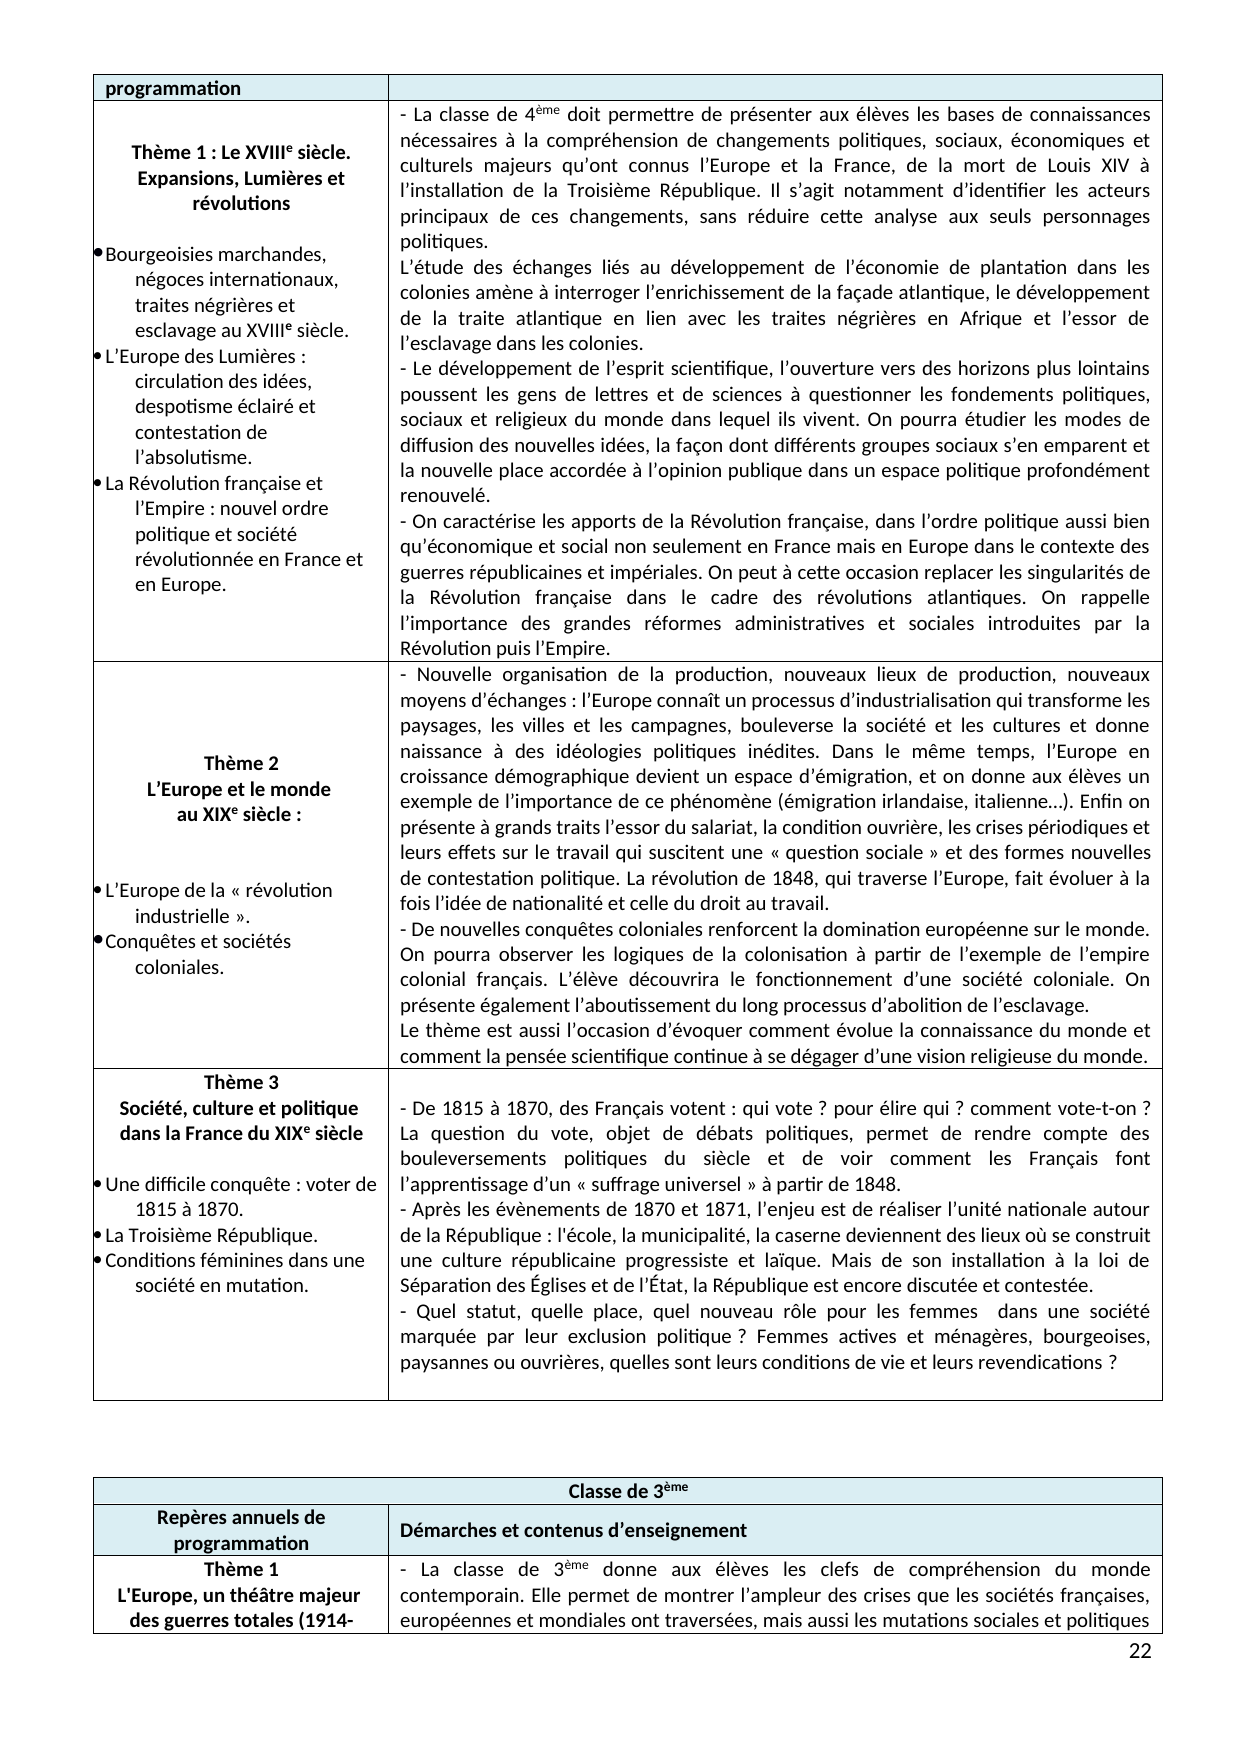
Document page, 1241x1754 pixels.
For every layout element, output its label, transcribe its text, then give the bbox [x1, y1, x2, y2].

table_cell Thème 2 L’Europe et le monde au XIXe siècle : L’Europe de la « révolution industrielle ». Conquêtes et sociétés coloniales. [94, 662, 388, 1068]
table_cell - La classe de 3ème donne aux élèves les clefs de compréhension du monde contemporain. Elle permet de montrer l’ampleur des crises que les sociétés françaises, européennes et mondiales ont traversées, mais aussi les mutations sociales et politiques [389, 1556, 1162, 1633]
table_cell - De 1815 à 1870, des Français votent : qui vote ? pour élire qui ? comment vote-t-on ? La question du vote, objet de débats politiques, permet de rendre compte des bouleversements politiques du siècle et de voir comment les Français font l’apprentissage d’un « suffrage universel » à partir de 1848. - Après les évènements de 1870 et 1871, l’enjeu est de réaliser l’unité nationale autour de la République : l'école, la municipalité, la caserne deviennent des lieux où se construit une culture républicaine progressiste et laïque. Mais de son installation à la loi de Séparation des Églises et de l’État, la République est encore discutée et contestée. - Quel statut, quelle place, quel nouveau rôle pour les femmes dans une société marquée par leur exclusion politique ? Femmes actives et ménagères, bourgeoises, paysannes ou ouvrières, quelles sont leurs conditions de vie et leurs revendications ? [389, 1069, 1162, 1400]
table_cell [389, 75, 1162, 100]
table_cell - La classe de 4ème doit permettre de présenter aux élèves les bases de connaissances nécessaires à la compréhension de changements politiques, sociaux, économiques et culturels majeurs qu’ont connus l’Europe et la France, de la mort de Louis XIV à l’installation de la Troisième République. Il s’agit notamment d’identifier les acteurs principaux de ces changements, sans réduire cette analyse aux seuls personnages politiques. L’étude des échanges liés au développement de l’économie de plantation dans les colonies amène à interroger l’enrichissement de la façade atlantique, le développement de la traite atlantique en lien avec les traites négrières en Afrique et l’essor de l’esclavage dans les colonies. - Le développement de l’esprit scientifique, l’ouverture vers des horizons plus lointains poussent les gens de lettres et de sciences à questionner les fondements politiques, sociaux et religieux du monde dans lequel ils vivent. On pourra étudier les modes de diffusion des nouvelles idées, la façon dont différents groupes sociaux s’en emparent et la nouvelle place accordée à l’opinion publique dans un espace politique profondément renouvelé. - On caractérise les apports de la Révolution française, dans l’ordre politique aussi bien qu’économique et social non seulement en France mais en Europe dans le contexte des guerres républicaines et impériales. On peut à cette occasion replacer les singularités de la Révolution française dans le cadre des révolutions atlantiques. On rappelle l’importance des grandes réformes administratives et sociales introduites par la Révolution puis l’Empire. [389, 101, 1162, 661]
table_cell Thème 3 Société, culture et politique dans la France du XIXe siècle Une difficile conquête : voter de 1815 à 1870. La Troisième République. Conditions féminines dans une société en mutation. [94, 1069, 388, 1400]
table_header Classe de 3ème [94, 1478, 1162, 1503]
table_cell Thème 1 : Le XVIIIe siècle. Expansions, Lumières et révolutions Bourgeoisies marchandes, négoces internationaux, traites négrières et esclavage au XVIIIe siècle. L’Europe des Lumières : circulation des idées, despotisme éclairé et contestation de l’absolutisme. La Révolution française et l’Empire : nouvel ordre politique et société révolutionnée en France et en Europe. [94, 101, 388, 661]
table_cell Repères annuels de programmation [94, 1505, 388, 1555]
table_cell - Nouvelle organisation de la production, nouveaux lieux de production, nouveaux moyens d’échanges : l’Europe connaît un processus d’industrialisation qui transforme les paysages, les villes et les campagnes, bouleverse la société et les cultures et donne naissance à des idéologies politiques inédites. Dans le même temps, l’Europe en croissance démographique devient un espace d’émigration, et on donne aux élèves un exemple de l’importance de ce phénomène (émigration irlandaise, italienne…). Enfin on présente à grands traits l’essor du salariat, la condition ouvrière, les crises périodiques et leurs effets sur le travail qui suscitent une « question sociale » et des formes nouvelles de contestation politique. La révolution de 1848, qui traverse l’Europe, fait évoluer à la fois l’idée de nationalité et celle du droit au travail. - De nouvelles conquêtes coloniales renforcent la domination européenne sur le monde. On pourra observer les logiques de la colonisation à partir de l’exemple de l’empire colonial français. L’élève découvrira le fonctionnement d’une société coloniale. On présente également l’aboutissement du long processus d’abolition de l’esclavage. Le thème est aussi l’occasion d’évoquer comment évolue la connaissance du monde et comment la pensée scientifique continue à se dégager d’une vision religieuse du monde. [389, 662, 1162, 1068]
table_cell programmation [94, 75, 388, 100]
table_cell Démarches et contenus d’enseignement [389, 1505, 1162, 1555]
table_cell Thème 1 L'Europe, un théâtre majeur des guerres totales (1914-1945) Civils et militaires dans la Première Guerre mondiale. Démocraties fragilisées et expériences totalitaires dans l'Europe de l’entre-deux-guerres. La Deuxième Guerre mondiale, une guerre d'anéantissement. La France défaite et occupée. Régime de Vichy, collaboration, Résistance. [94, 1556, 388, 1633]
